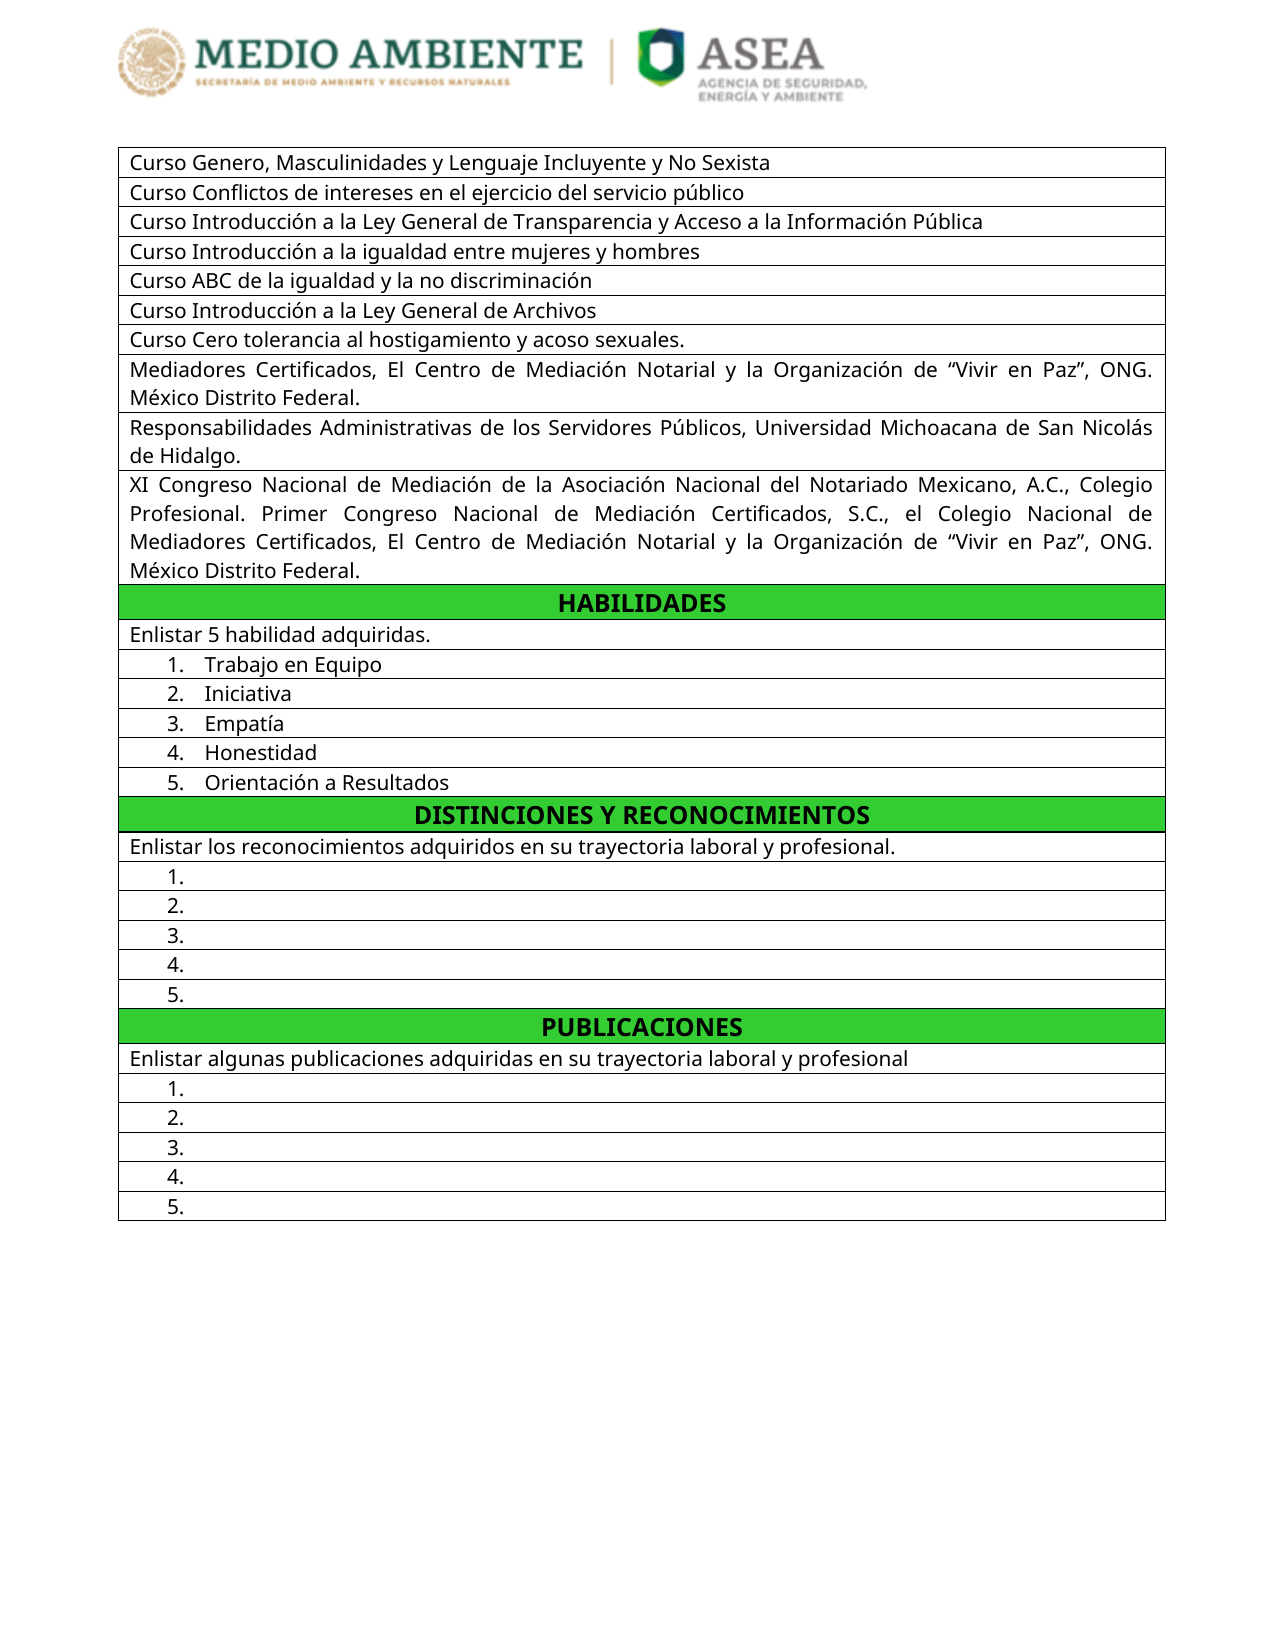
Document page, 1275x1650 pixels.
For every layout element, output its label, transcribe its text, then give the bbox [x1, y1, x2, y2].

table_cell Curso Introducción a la Ley General de Archivos [119, 296, 1165, 324]
table_cell Iniciativa [119, 679, 1165, 708]
table_cell [119, 1192, 1165, 1220]
table_cell [119, 1103, 1165, 1132]
table_cell [119, 1133, 1165, 1161]
table_cell [119, 950, 1165, 979]
table_cell XI Congreso Nacional de Mediación de la Asociación Nacional del Notariado Mexicano, A.C., Colegio Profesional. Primer Congreso Nacional de Mediación Certificados, S.C., el Colegio Nacional de Mediadores Certificados, El Centro de Mediación Notarial y la Organización de “Vivir en Paz”, ONG. México Distrito Federal. [119, 471, 1165, 584]
table_cell Curso Introducción a la igualdad entre mujeres y hombres [119, 237, 1165, 265]
table_cell [119, 1074, 1165, 1102]
table_cell Curso ABC de la igualdad y la no discriminación [119, 266, 1165, 295]
table_cell [119, 1162, 1165, 1191]
table_cell [119, 980, 1165, 1008]
table_cell [119, 891, 1165, 920]
table_cell Trabajo en Equipo [119, 650, 1165, 678]
table_cell HABILIDADES [119, 585, 1165, 619]
table_cell Responsabilidades Administrativas de los Servidores Públicos, Universidad Michoacana de San Nicolás de Hidalgo. [119, 413, 1165, 469]
table_cell Mediadores Certificados, El Centro de Mediación Notarial y la Organización de “Vivir en Paz”, ONG. México Distrito Federal. [119, 355, 1165, 412]
table_cell Enlistar 5 habilidad adquiridas. [119, 620, 1165, 649]
table_cell Curso Conflictos de intereses en el ejercicio del servicio público [119, 178, 1165, 206]
table_cell [119, 921, 1165, 949]
table_cell Enlistar algunas publicaciones adquiridas en su trayectoria laboral y profesional [119, 1044, 1165, 1073]
table_cell Curso Cero tolerancia al hostigamiento y acoso sexuales. [119, 325, 1165, 354]
table_cell DISTINCIONES Y RECONOCIMIENTOS [119, 797, 1165, 831]
table_cell Empatía [119, 709, 1165, 737]
table_cell PUBLICACIONES [119, 1009, 1165, 1043]
table_cell Enlistar los reconocimientos adquiridos en su trayectoria laboral y profesional. [119, 833, 1165, 861]
table_cell Curso Introducción a la Ley General de Transparencia y Acceso a la Información Pública [119, 207, 1165, 236]
table_cell Curso Genero, Masculinidades y Lenguaje Incluyente y No Sexista [119, 148, 1165, 177]
table_cell Honestidad [119, 738, 1165, 767]
table_cell [119, 862, 1165, 890]
table_cell Orientación a Resultados [119, 768, 1165, 796]
